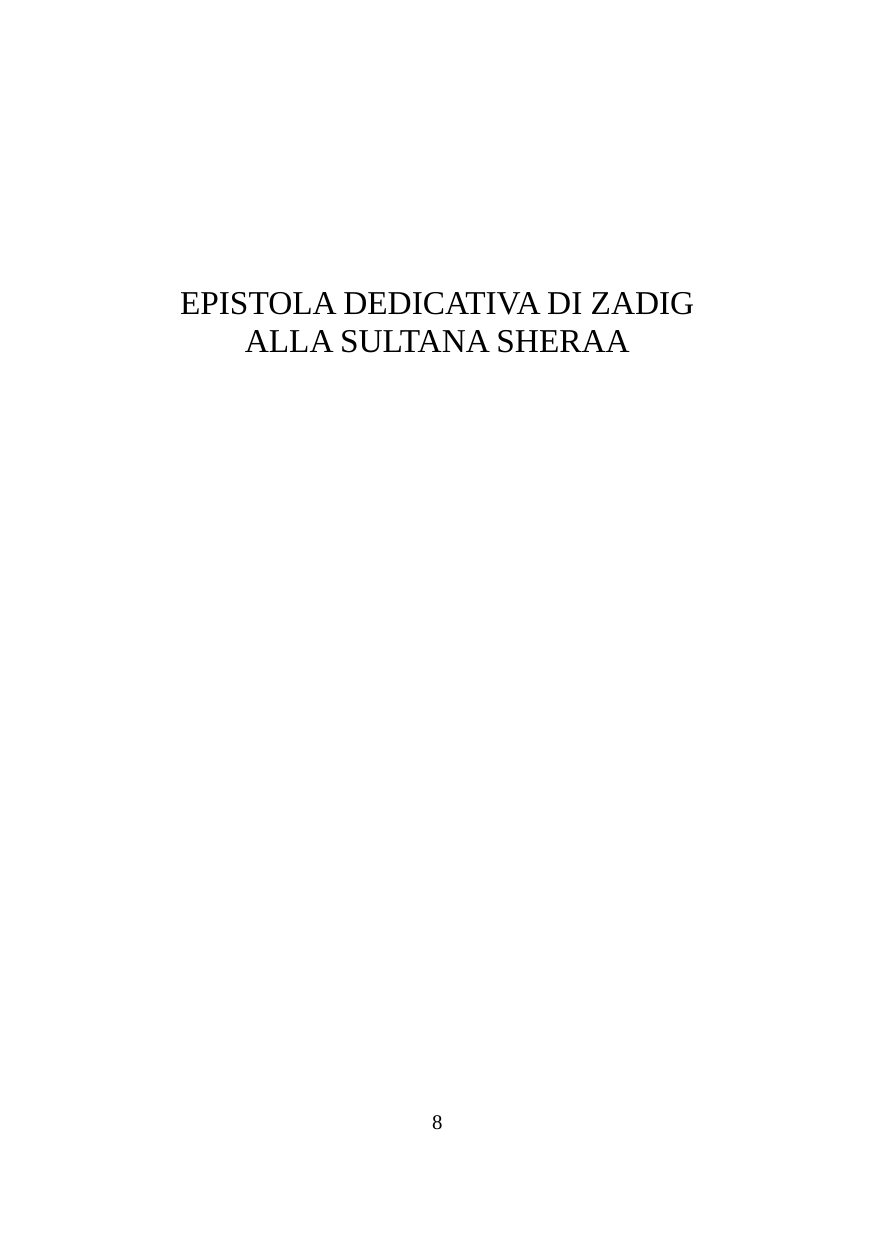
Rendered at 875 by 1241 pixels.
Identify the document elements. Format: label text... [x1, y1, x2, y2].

subtitle EPISTOLA DEDICATIVA DI ZADIG ALLA SULTANA SHERAA [165, 283, 709, 360]
